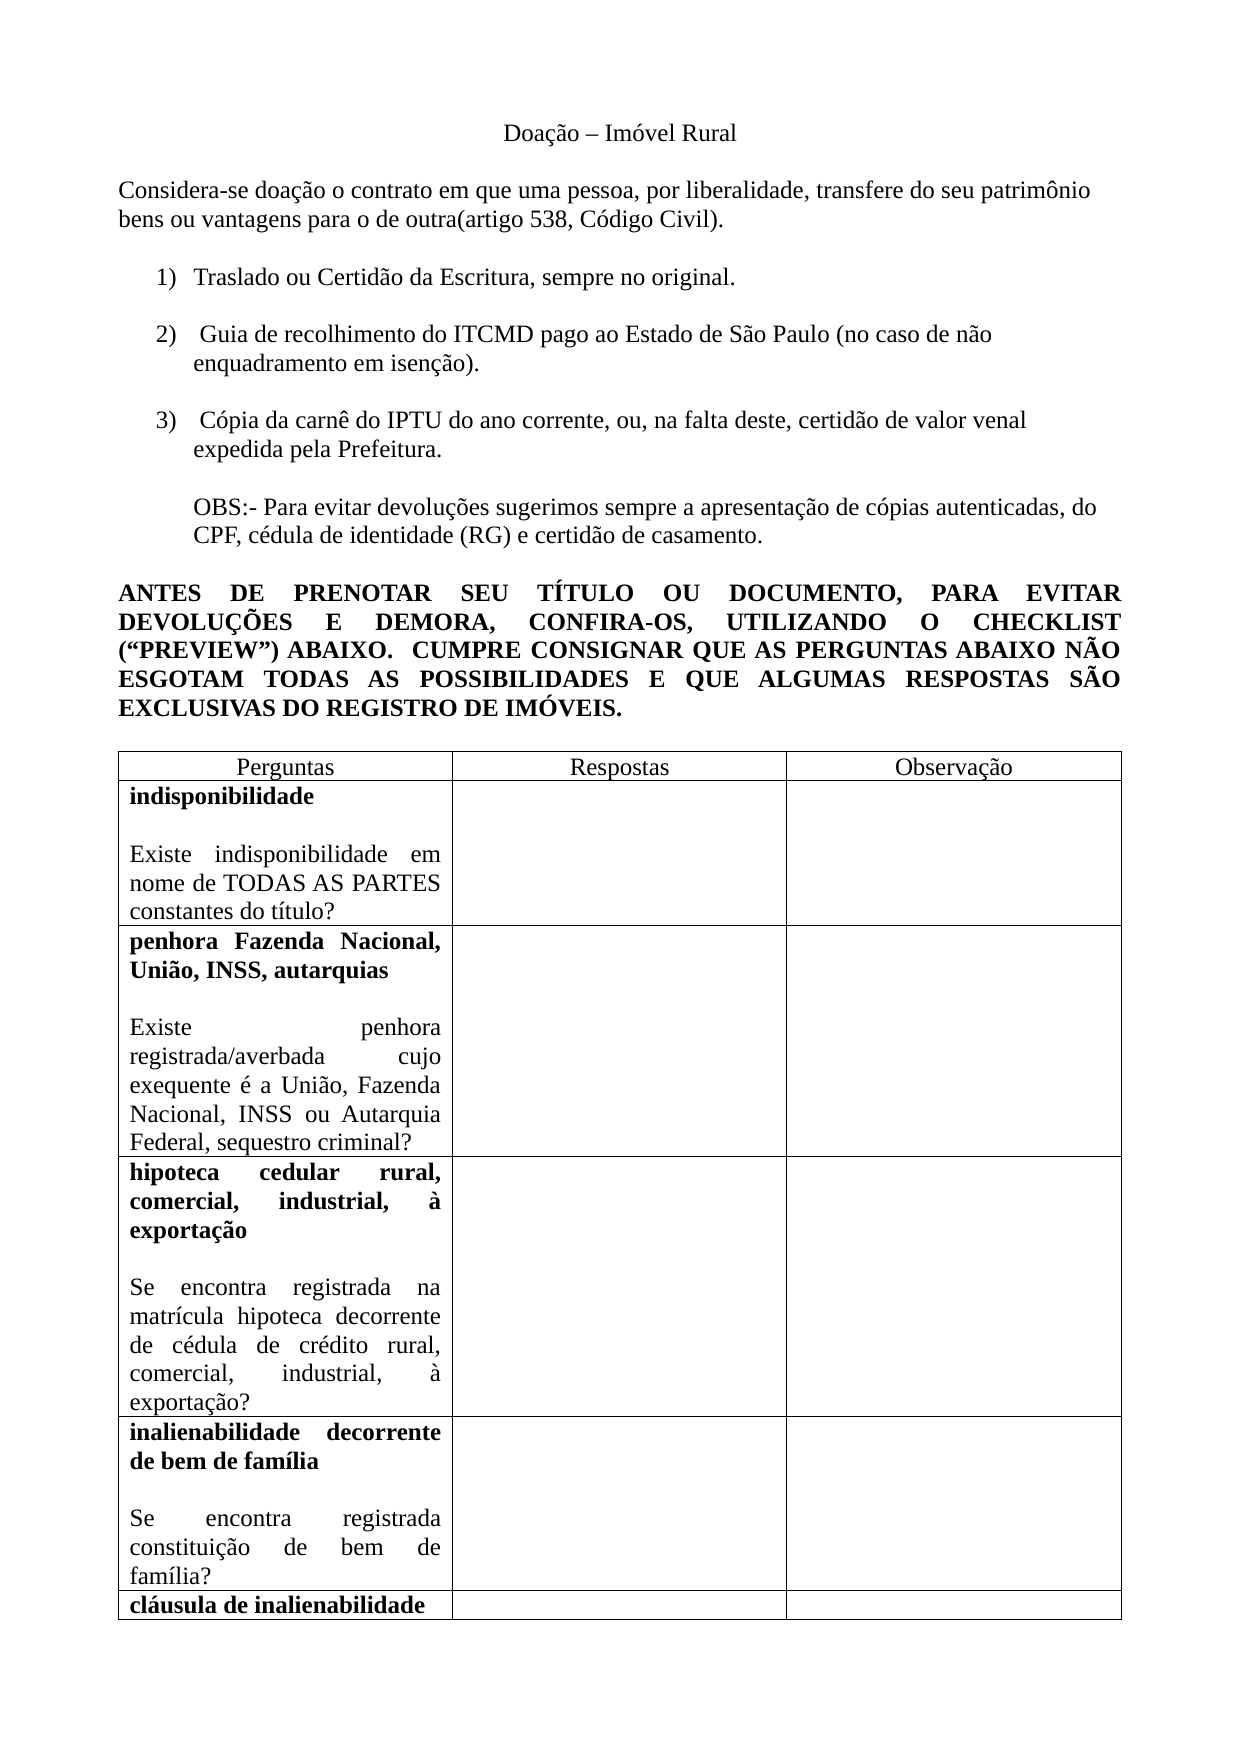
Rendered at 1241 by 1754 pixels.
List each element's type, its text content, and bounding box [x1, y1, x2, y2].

table_header Observação [787, 752, 1121, 780]
text ANTES DE PRENOTAR SEU TÍTULO OU DOCUMENTO, PARA EVITAR DEVOLUÇÕES E DEMORA, CONFIRA-OS, UTILIZANDO O CHECKLIST (“PREVIEW”) ABAIXO. CUMPRE CONSIGNAR QUE AS PERGUNTAS ABAIXO NÃO ESGOTAM TODAS AS POSSIBILIDADES E QUE ALGUMAS RESPOSTAS SÃO EXCLUSIVAS DO REGISTRO DE IMÓVEIS. [118, 578, 1122, 722]
table_cell [787, 1417, 1121, 1589]
table_cell inalienabilidade decorrente de bem de família Se encontra registrada constituição de bem de família? [119, 1417, 452, 1589]
table_cell [787, 926, 1121, 1156]
list Traslado ou Certidão da Escritura, sempre no original. [156, 262, 1122, 291]
table_cell [787, 781, 1121, 925]
table_cell hipoteca cedular rural, comercial, industrial, à exportação Se encontra registrada na matrícula hipoteca decorrente de cédula de crédito rural, comercial, industrial, à exportação? [119, 1157, 452, 1416]
list Cópia da carnê do IPTU do ano corrente, ou, na falta deste, certidão de valor venal expedida pela Prefeitura. [156, 406, 1122, 463]
table_cell [453, 1417, 786, 1589]
table_cell [787, 1591, 1121, 1619]
table_cell [787, 1157, 1121, 1416]
table_cell [453, 926, 786, 1156]
table_header Respostas [453, 752, 786, 780]
table_cell [453, 781, 786, 925]
table_cell [453, 1157, 786, 1416]
text Doação – Imóvel Rural [118, 118, 1122, 147]
table_cell penhora Fazenda Nacional, União, INSS, autarquias Existe penhora registrada/averbada cujo exequente é a União, Fazenda Nacional, INSS ou Autarquia Federal, sequestro criminal? [119, 926, 452, 1156]
table_header Perguntas [119, 752, 452, 780]
table_cell cláusula de inalienabilidade [119, 1591, 452, 1619]
text Considera-se doação o contrato em que uma pessoa, por liberalidade, transfere do seu patrimônio bens ou vantagens para o de outra(artigo 538, Código Civil). [118, 176, 1122, 233]
table_cell [453, 1591, 786, 1619]
text OBS:- Para evitar devoluções sugerimos sempre a apresentação de cópias autenticadas, do CPF, cédula de identidade (RG) e certidão de casamento. [193, 492, 1122, 549]
table_cell indisponibilidade Existe indisponibilidade em nome de TODAS AS PARTES constantes do título? [119, 781, 452, 925]
list Guia de recolhimento do ITCMD pago ao Estado de São Paulo (no caso de não enquadramento em isenção). [156, 319, 1122, 377]
